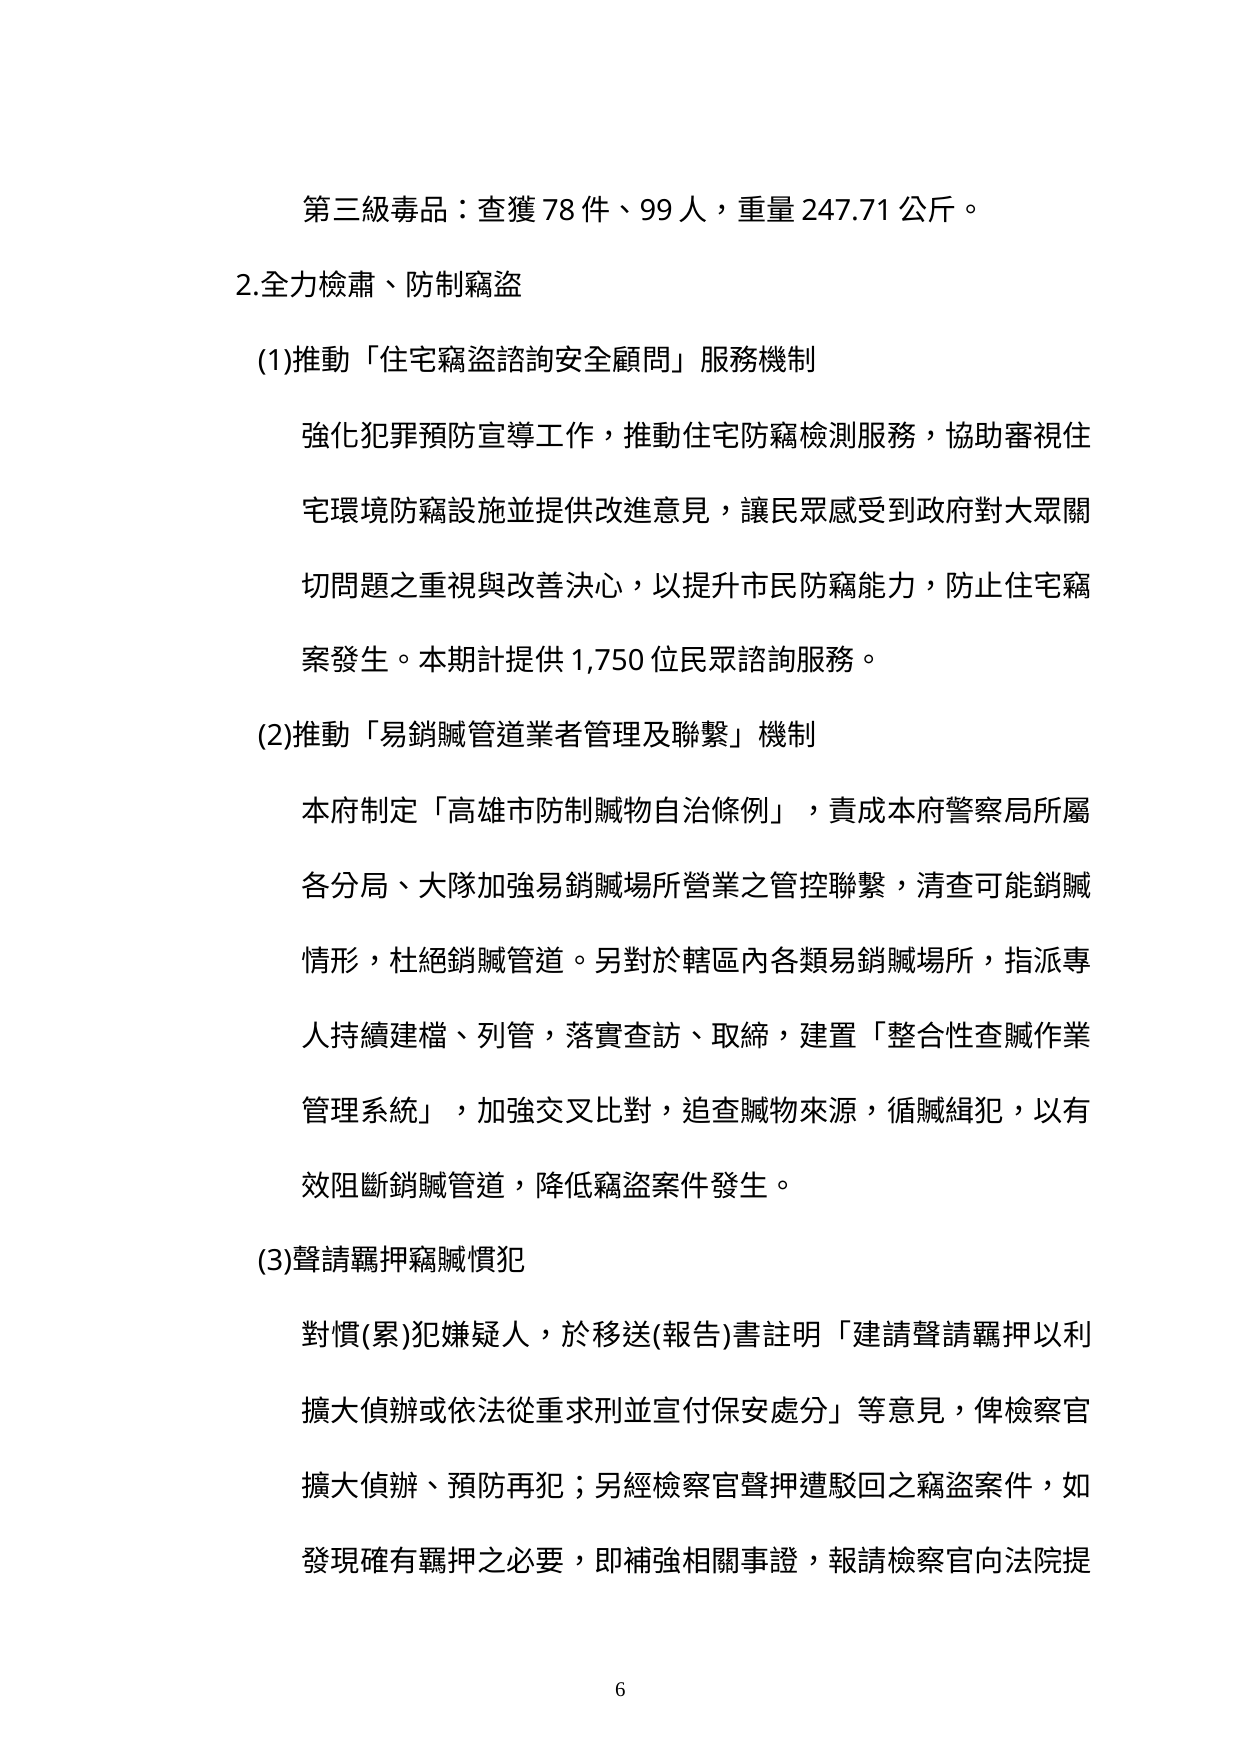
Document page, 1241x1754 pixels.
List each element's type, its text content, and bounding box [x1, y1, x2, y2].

text (3)聲請羈押竊贓慣犯 對慣(累)犯嫌疑人，於移送(報告)書註明「建請聲請羈押以利擴大偵辦或依法從重求刑並宣付保安處分」等意見，俾檢察官擴大偵辦、預防再犯；另經檢察官聲押遭駁回之竊盜案件，如發現確有羈押之必要，即補強相關事證，報請檢察官向法院提 [258, 1214, 1092, 1589]
text (1)推動「住宅竊盜諮詢安全顧問」服務機制 強化犯罪預防宣導工作，推動住宅防竊檢測服務，協助審視住宅環境防竊設施並提供改進意見，讓民眾感受到政府對大眾關切問題之重視與改善決心，以提升市民防竊能力，防止住宅竊案發生。本期計提供1,750位民眾諮詢服務。 [258, 314, 1092, 689]
text 第三級毒品：查獲78件、99人，重量247.71公斤。 [303, 164, 1092, 239]
text (2)推動「易銷贓管道業者管理及聯繫」機制 本府制定「高雄市防制贓物自治條例」，責成本府警察局所屬各分局、大隊加強易銷贓場所營業之管控聯繫，清查可能銷贓情形，杜絕銷贓管道。另對於轄區內各類易銷贓場所，指派專人持續建檔、列管，落實查訪、取締，建置「整合性查贓作業管理系統」，加強交叉比對，追查贓物來源，循贓緝犯，以有效阻斷銷贓管道，降低竊盜案件發生。 [258, 689, 1092, 1214]
text 2.全力檢肅、防制竊盜 [235, 239, 1092, 314]
